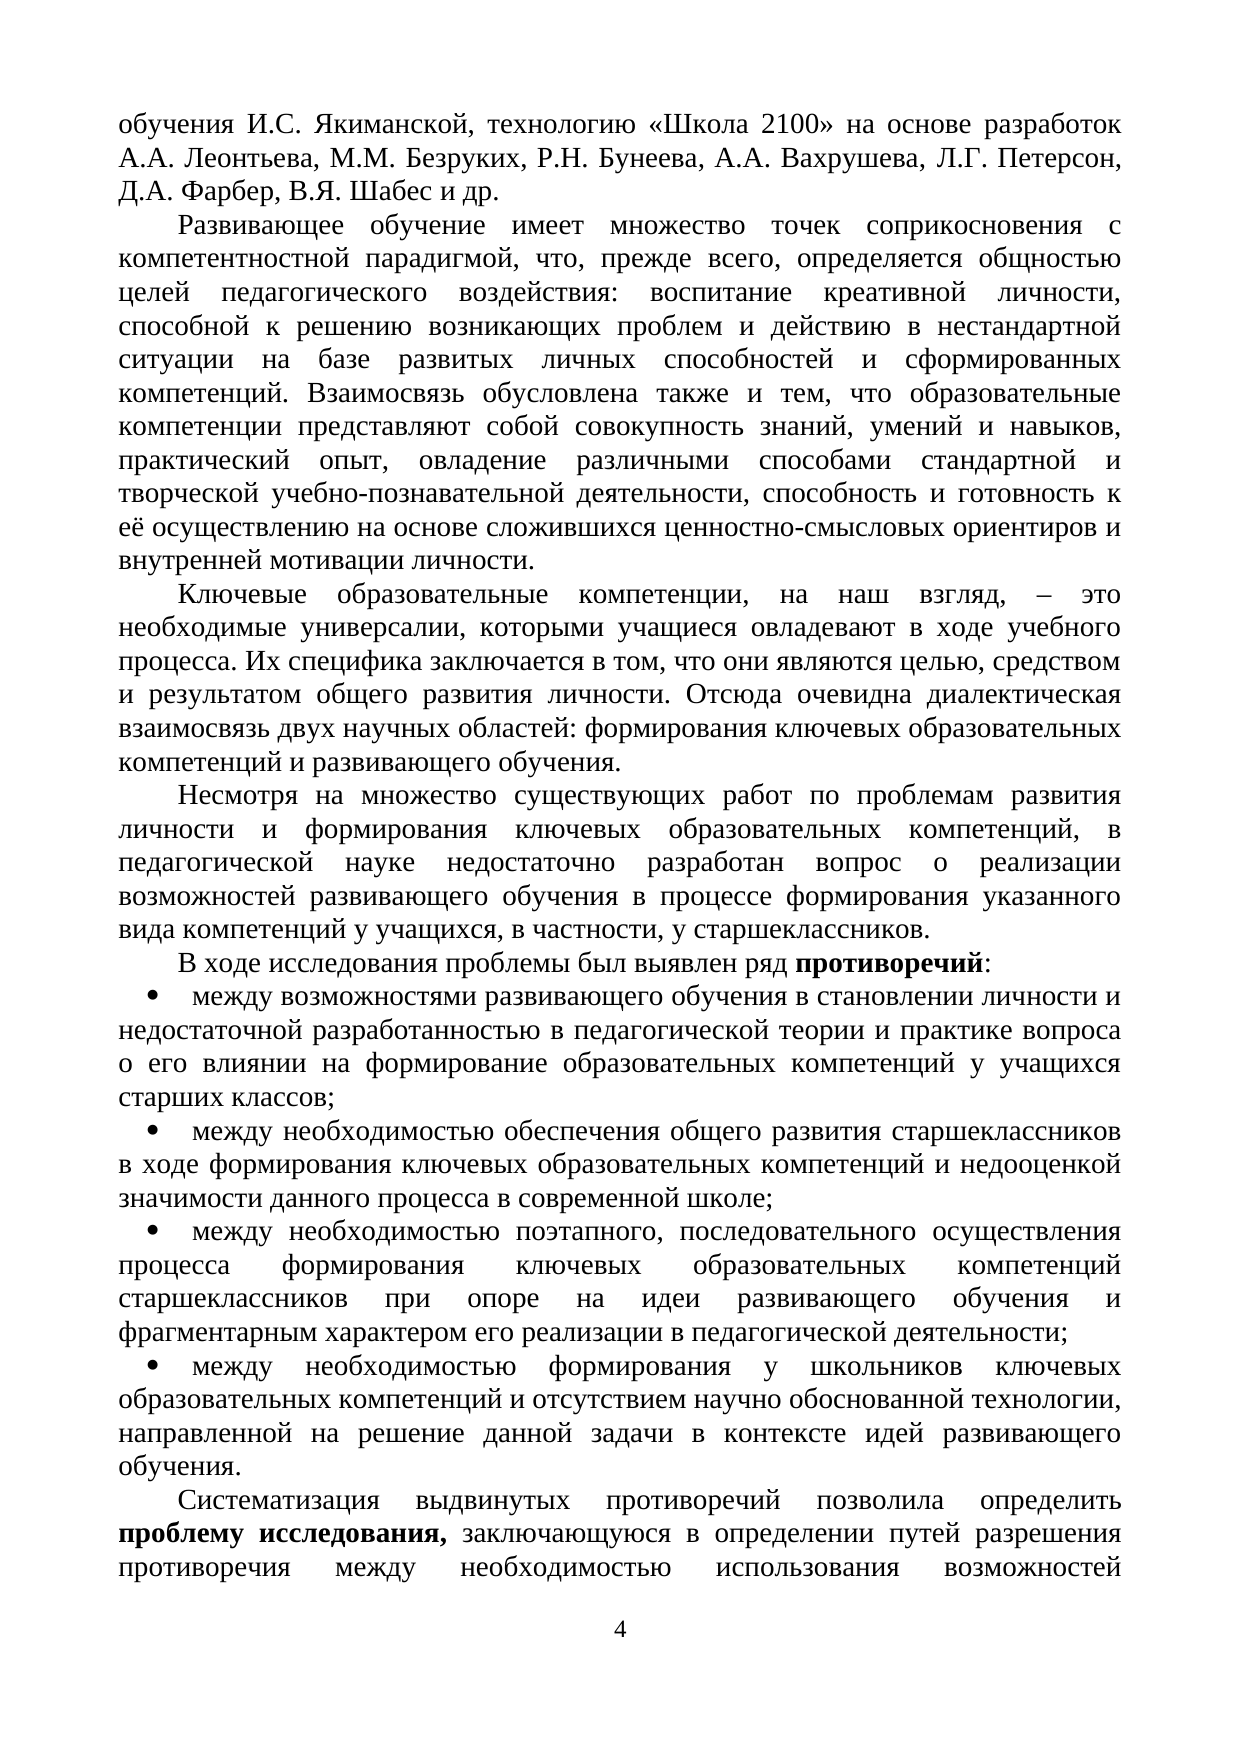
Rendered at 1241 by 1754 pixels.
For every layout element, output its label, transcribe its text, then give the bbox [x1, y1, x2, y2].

text Развивающее обучение имеет множество точек соприкосновения с компетентностной парадигмой, что, прежде всего, определяется общностью целей педагогического воздействия: воспитание креативной личности, способной к решению возникающих проблем и действию в нестандартной ситуации на базе развитых личных способностей и сформированных компетенций. Взаимосвязь обусловлена также и тем, что образовательные компетенции представляют собой совокупность знаний, умений и навыков, практический опыт, овладение различными способами стандартной и творческой учебно-познавательной деятельности, способность и готовность к её осуществлению на основе сложившихся ценностно-смысловых ориентиров и внутренней мотивации личности. [118, 207, 1122, 576]
list между необходимостью обеспечения общего развития старшеклассников в ходе формирования ключевых образовательных компетенций и недооценкой значимости данного процесса в современной школе; [118, 1113, 1122, 1213]
text В ходе исследования проблемы был выявлен ряд противоречий: [118, 945, 1122, 978]
text Ключевые образовательные компетенции, на наш взгляд, – это необходимые универсалии, которыми учащиеся овладевают в ходе учебного процесса. Их специфика заключается в том, что они являются целью, средством и результатом общего развития личности. Отсюда очевидна диалектическая взаимосвязь двух научных областей: формирования ключевых образовательных компетенций и развивающего обучения. [118, 576, 1122, 777]
list между необходимостью формирования у школьников ключевых образовательных компетенций и отсутствием научно обоснованной технологии, направленной на решение данной задачи в контексте идей развивающего обучения. [118, 1348, 1122, 1482]
list между необходимостью поэтапного, последовательного осуществления процесса формирования ключевых образовательных компетенций старшеклассников при опоре на идеи развивающего обучения и фрагментарным характером его реализации в педагогической деятельности; [118, 1213, 1122, 1348]
text Систематизация выдвинутых противоречий позволила определить проблему исследования, заключающуюся в определении путей разрешения противоречия между необходимостью использования возможностей [118, 1482, 1122, 1583]
list между возможностями развивающего обучения в становлении личности и недостаточной разработанностью в педагогической теории и практике вопроса о его влиянии на формирование образовательных компетенций у учащихся старших классов; [118, 978, 1122, 1113]
text обучения И.С. Якиманской, технологию «Школа 2100» на основе разработок А.А. Леонтьева, М.М. Безруких, Р.Н. Бунеева, А.А. Вахрушева, Л.Г. Петерсон, Д.А. Фарбер, В.Я. Шабес и др. [118, 106, 1122, 207]
text Несмотря на множество существующих работ по проблемам развития личности и формирования ключевых образовательных компетенций, в педагогической науке недостаточно разработан вопрос о реализации возможностей развивающего обучения в процессе формирования указанного вида компетенций у учащихся, в частности, у старшеклассников. [118, 777, 1122, 945]
